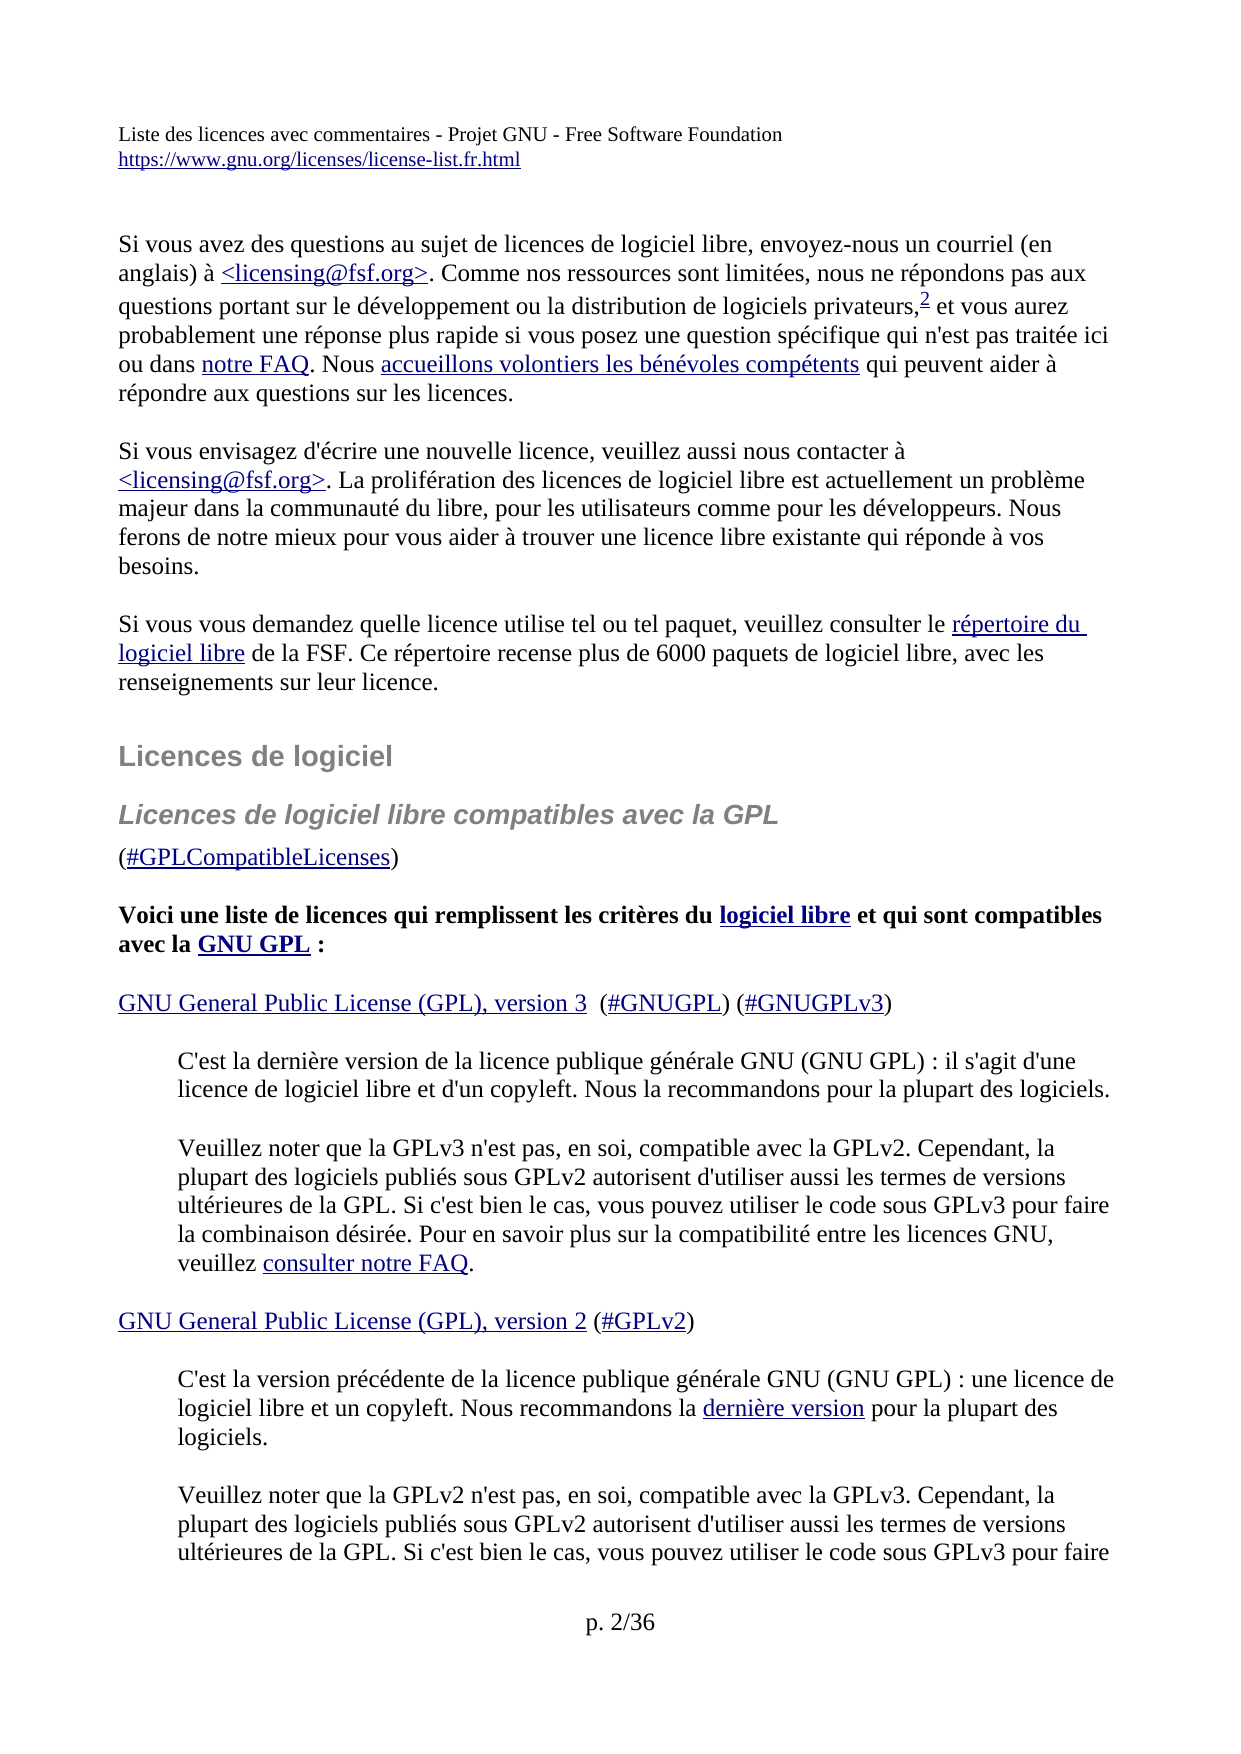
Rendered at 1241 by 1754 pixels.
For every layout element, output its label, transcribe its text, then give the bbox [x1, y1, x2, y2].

subtitle GNU General Public License (GPL), version 3 (#GNUGPL) (#GNUGPLv3) [118, 988, 1122, 1016]
subtitle Licences de logiciel [118, 739, 1122, 773]
list Veuillez noter que la GPLv2 n'est pas, en soi, compatible avec la GPLv3. Cependant, la plupart des logiciels publiés sous GPLv2 autorisent d'utiliser aussi les termes de versions ultérieures de la GPL. Si c'est bien le cas, vous pouvez utiliser le code sous GPLv3 pour faire [177, 1480, 1122, 1566]
text Si vous avez des questions au sujet de licences de logiciel libre, envoyez-nous un courriel (en anglais) à <licensing@fsf.org>. Comme nos ressources sont limitées, nous ne répondons pas aux questions portant sur le développement ou la distribution de logiciels privateurs,2 et vous aurez probablement une réponse plus rapide si vous posez une question spécifique qui n'est pas traitée ici ou dans notre FAQ. Nous accueillons volontiers les bénévoles compétents qui peuvent aider à répondre aux questions sur les licences. [118, 229, 1122, 406]
text Si vous vous demandez quelle licence utilise tel ou tel paquet, veuillez consulter le répertoire du logiciel libre de la FSF. Ce répertoire recense plus de 6000 paquets de logiciel libre, avec les renseignements sur leur licence. [118, 609, 1122, 695]
text Si vous envisagez d'écrire une nouvelle licence, veuillez aussi nous contacter à <licensing@fsf.org>. La prolifération des licences de logiciel libre est actuellement un problème majeur dans la communauté du libre, pour les utilisateurs comme pour les développeurs. Nous ferons de notre mieux pour vous aider à trouver une licence libre existante qui réponde à vos besoins. [118, 436, 1122, 580]
list C'est la dernière version de la licence publique générale GNU (GNU GPL) : il s'agit d'une licence de logiciel libre et d'un copyleft. Nous la recommandons pour la plupart des logiciels. [177, 1046, 1122, 1103]
list C'est la version précédente de la licence publique générale GNU (GNU GPL) : une licence de logiciel libre et un copyleft. Nous recommandons la dernière version pour la plupart des logiciels. [177, 1364, 1122, 1451]
text (#GPLCompatibleLicenses) [118, 842, 1122, 871]
text Voici une liste de licences qui remplissent les critères du logiciel libre et qui sont compatibles avec la GNU GPL : [118, 901, 1122, 958]
list Veuillez noter que la GPLv3 n'est pas, en soi, compatible avec la GPLv2. Cependant, la plupart des logiciels publiés sous GPLv2 autorisent d'utiliser aussi les termes de versions ultérieures de la GPL. Si c'est bien le cas, vous pouvez utiliser le code sous GPLv3 pour faire la combinaison désirée. Pour en savoir plus sur la compatibilité entre les licences GNU, veuillez consulter notre FAQ. [177, 1133, 1122, 1277]
subtitle GNU General Public License (GPL), version 2 (#GPLv2) [118, 1306, 1122, 1335]
subtitle Licences de logiciel libre compatibles avec la GPL [118, 798, 1122, 830]
